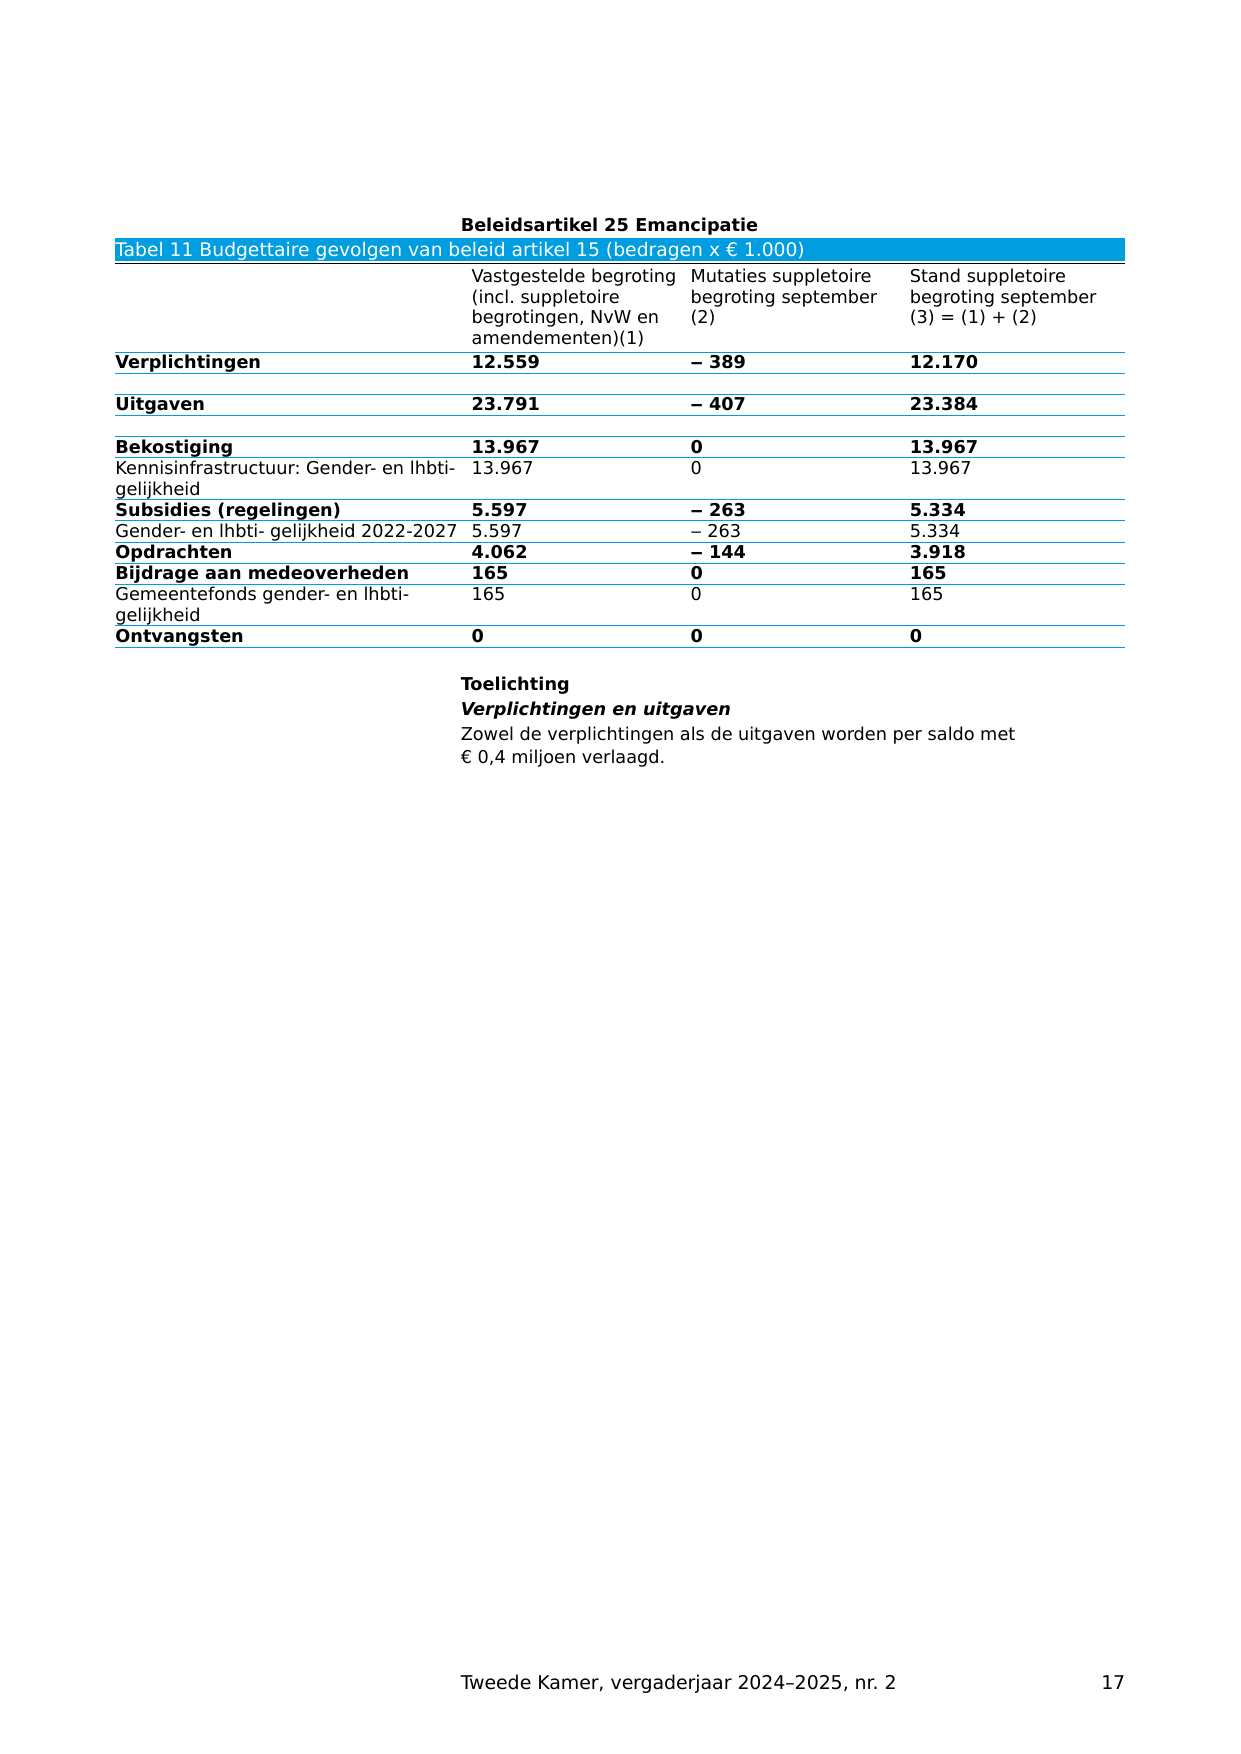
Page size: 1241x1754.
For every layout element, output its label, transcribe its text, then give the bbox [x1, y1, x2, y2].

table_cell [115, 416, 468, 436]
table_cell [469, 374, 687, 394]
table_cell 165 [907, 564, 1125, 584]
table_cell Subsidies (regelingen) [115, 500, 468, 520]
table_cell ‒ 389 [688, 353, 907, 373]
table_cell 0 [688, 437, 907, 457]
table_cell 12.559 [469, 353, 687, 373]
table_cell 5.334 [907, 521, 1125, 541]
table_cell 165 [469, 585, 687, 625]
table_cell Gemeentefonds gender- en lhbti- gelijkheid [115, 585, 468, 625]
table_cell Bekostiging [115, 437, 468, 457]
table_cell [907, 374, 1125, 394]
table_cell Bijdrage aan medeoverheden [115, 564, 468, 584]
table_cell 0 [469, 626, 687, 647]
table_cell 5.597 [469, 500, 687, 520]
table_cell [688, 416, 907, 436]
table_cell [115, 374, 468, 394]
table_cell 12.170 [907, 353, 1125, 373]
text Verplichtingen en uitgaven [461, 697, 1125, 720]
table_cell 13.967 [907, 437, 1125, 457]
table_cell Vastgestelde begroting (incl. suppletoire begrotingen, NvW en amendementen)(1) [469, 264, 687, 352]
table_cell 165 [469, 564, 687, 584]
table_cell 13.967 [469, 437, 687, 457]
table_cell 13.967 [907, 458, 1125, 499]
table_cell Uitgaven [115, 395, 468, 415]
table_cell ‒ 144 [688, 543, 907, 562]
table_cell [688, 374, 907, 394]
table_cell 0 [688, 585, 907, 625]
table_cell 0 [688, 626, 907, 647]
table_cell 5.597 [469, 521, 687, 541]
table_cell [907, 416, 1125, 436]
table_cell Stand suppletoire begroting september (3) = (1) + (2) [907, 264, 1125, 352]
table_cell ‒ 263 [688, 521, 907, 541]
table_cell Kennisinfrastructuur: Gender- en lhbti- gelijkheid [115, 458, 468, 499]
table_cell 23.791 [469, 395, 687, 415]
text Beleidsartikel 25 Emancipatie [461, 213, 1125, 236]
table_cell Verplichtingen [115, 353, 468, 373]
table_cell Gender- en lhbti- gelijkheid 2022-2027 [115, 521, 468, 541]
table_cell Mutaties suppletoire begroting september (2) [688, 264, 907, 352]
table_cell Opdrachten [115, 543, 468, 562]
table_cell 165 [907, 585, 1125, 625]
table_cell 4.062 [469, 543, 687, 562]
table_cell 0 [688, 564, 907, 584]
table_cell Ontvangsten [115, 626, 468, 647]
table_cell 3.918 [907, 543, 1125, 562]
table_cell ‒ 263 [688, 500, 907, 520]
table_cell 23.384 [907, 395, 1125, 415]
table_cell 13.967 [469, 458, 687, 499]
table_cell 0 [907, 626, 1125, 647]
table_cell 0 [688, 458, 907, 499]
table_cell [469, 416, 687, 436]
table_cell 5.334 [907, 500, 1125, 520]
table_cell ‒ 407 [688, 395, 907, 415]
text Toelichting [461, 672, 1125, 695]
table_cell [115, 264, 468, 352]
text Zowel de verplichtingen als de uitgaven worden per saldo met € 0,4 miljoen verlaagd. [461, 722, 1125, 768]
